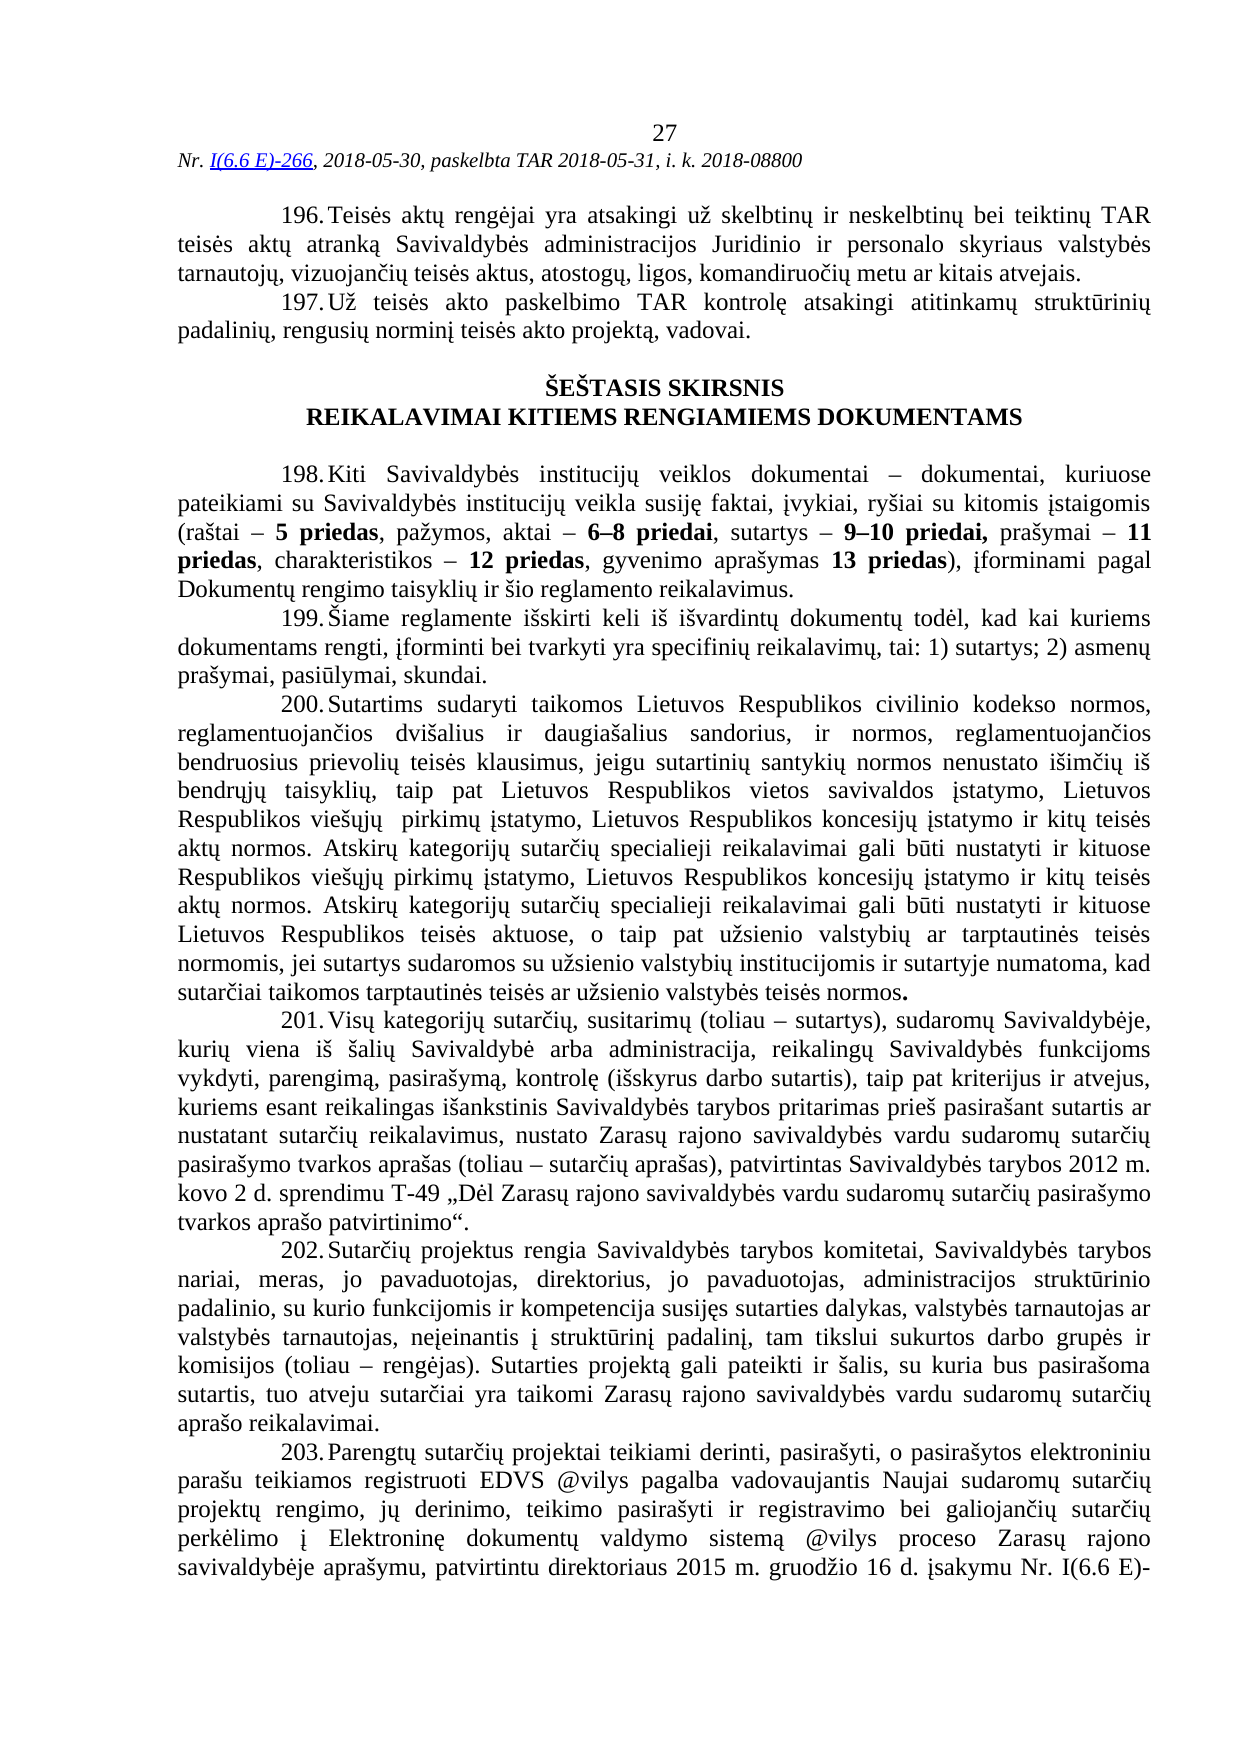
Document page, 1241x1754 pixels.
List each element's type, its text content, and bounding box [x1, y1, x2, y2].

text 199. Šiame reglamente išskirti keli iš išvardintų dokumentų todėl, kad kai kuriems dokumentams rengti, įforminti bei tvarkyti yra specifinių reikalavimų, tai: 1) sutartys; 2) asmenų prašymai, pasiūlymai, skundai. [177, 603, 1152, 689]
text REIKALAVIMAI KITIEMS RENGIAMIEMS DOKUMENTAMS [177, 402, 1152, 430]
text Nr. I(6.6 E)-266, 2018-05-30, paskelbta TAR 2018-05-31, i. k. 2018-08800 [177, 148, 1152, 172]
text 202. Sutarčių projektus rengia Savivaldybės tarybos komitetai, Savivaldybės tarybos nariai, meras, jo pavaduotojas, direktorius, jo pavaduotojas, administracijos struktūrinio padalinio, su kurio funkcijomis ir kompetencija susijęs sutarties dalykas, valstybės tarnautojas ar valstybės tarnautojas, neįeinantis į struktūrinį padalinį, tam tikslui sukurtos darbo grupės ir komisijos (toliau – rengėjas). Sutarties projektą gali pateikti ir šalis, su kuria bus pasirašoma sutartis, tuo atveju sutarčiai yra taikomi Zarasų rajono savivaldybės vardu sudaromų sutarčių aprašo reikalavimai. [177, 1235, 1152, 1437]
text 203. Parengtų sutarčių projektai teikiami derinti, pasirašyti, o pasirašytos elektroniniu parašu teikiamos registruoti EDVS @vilys pagalba vadovaujantis Naujai sudaromų sutarčių projektų rengimo, jų derinimo, teikimo pasirašyti ir registravimo bei galiojančių sutarčių perkėlimo į Elektroninę dokumentų valdymo sistemą @vilys proceso Zarasų rajono savivaldybėje aprašymu, patvirtintu direktoriaus 2015 m. gruodžio 16 d. įsakymu Nr. I(6.6 E)- [177, 1437, 1152, 1580]
text 198. Kiti Savivaldybės institucijų veiklos dokumentai – dokumentai, kuriuose pateikiami su Savivaldybės institucijų veikla susiję faktai, įvykiai, ryšiai su kitomis įstaigomis (raštai – 5 priedas, pažymos, aktai – 6–8 priedai, sutartys – 9–10 priedai, prašymai – 11 priedas, charakteristikos – 12 priedas, gyvenimo aprašymas 13 priedas), įforminami pagal Dokumentų rengimo taisyklių ir šio reglamento reikalavimus. [177, 459, 1152, 603]
text ŠEŠTASIS SKIRSNIS [177, 373, 1152, 402]
text 200. Sutartims sudaryti taikomos Lietuvos Respublikos civilinio kodekso normos, reglamentuojančios dvišalius ir daugiašalius sandorius, ir normos, reglamentuojančios bendruosius prievolių teisės klausimus, jeigu sutartinių santykių normos nenustato išimčių iš bendrųjų taisyklių, taip pat Lietuvos Respublikos vietos savivaldos įstatymo, Lietuvos Respublikos viešųjų pirkimų įstatymo, Lietuvos Respublikos koncesijų įstatymo ir kitų teisės aktų normos. Atskirų kategorijų sutarčių specialieji reikalavimai gali būti nustatyti ir kituose Respublikos viešųjų pirkimų įstatymo, Lietuvos Respublikos koncesijų įstatymo ir kitų teisės aktų normos. Atskirų kategorijų sutarčių specialieji reikalavimai gali būti nustatyti ir kituose Lietuvos Respublikos teisės aktuose, o taip pat užsienio valstybių ar tarptautinės teisės normomis, jei sutartys sudaromos su užsienio valstybių institucijomis ir sutartyje numatoma, kad sutarčiai taikomos tarptautinės teisės ar užsienio valstybės teisės normos. [177, 689, 1152, 1005]
text 201. Visų kategorijų sutarčių, susitarimų (toliau – sutartys), sudaromų Savivaldybėje, kurių viena iš šalių Savivaldybė arba administracija, reikalingų Savivaldybės funkcijoms vykdyti, parengimą, pasirašymą, kontrolę (išskyrus darbo sutartis), taip pat kriterijus ir atvejus, kuriems esant reikalingas išankstinis Savivaldybės tarybos pritarimas prieš pasirašant sutartis ar nustatant sutarčių reikalavimus, nustato Zarasų rajono savivaldybės vardu sudaromų sutarčių pasirašymo tvarkos aprašas (toliau – sutarčių aprašas), patvirtintas Savivaldybės tarybos 2012 m. kovo 2 d. sprendimu T-49 „Dėl Zarasų rajono savivaldybės vardu sudaromų sutarčių pasirašymo tvarkos aprašo patvirtinimo“. [177, 1005, 1152, 1235]
text 196. Teisės aktų rengėjai yra atsakingi už skelbtinų ir neskelbtinų bei teiktinų TAR teisės aktų atranką Savivaldybės administracijos Juridinio ir personalo skyriaus valstybės tarnautojų, vizuojančių teisės aktus, atostogų, ligos, komandiruočių metu ar kitais atvejais. [177, 200, 1152, 287]
text 197. Už teisės akto paskelbimo TAR kontrolę atsakingi atitinkamų struktūrinių padalinių, rengusių norminį teisės akto projektą, vadovai. [177, 287, 1152, 344]
